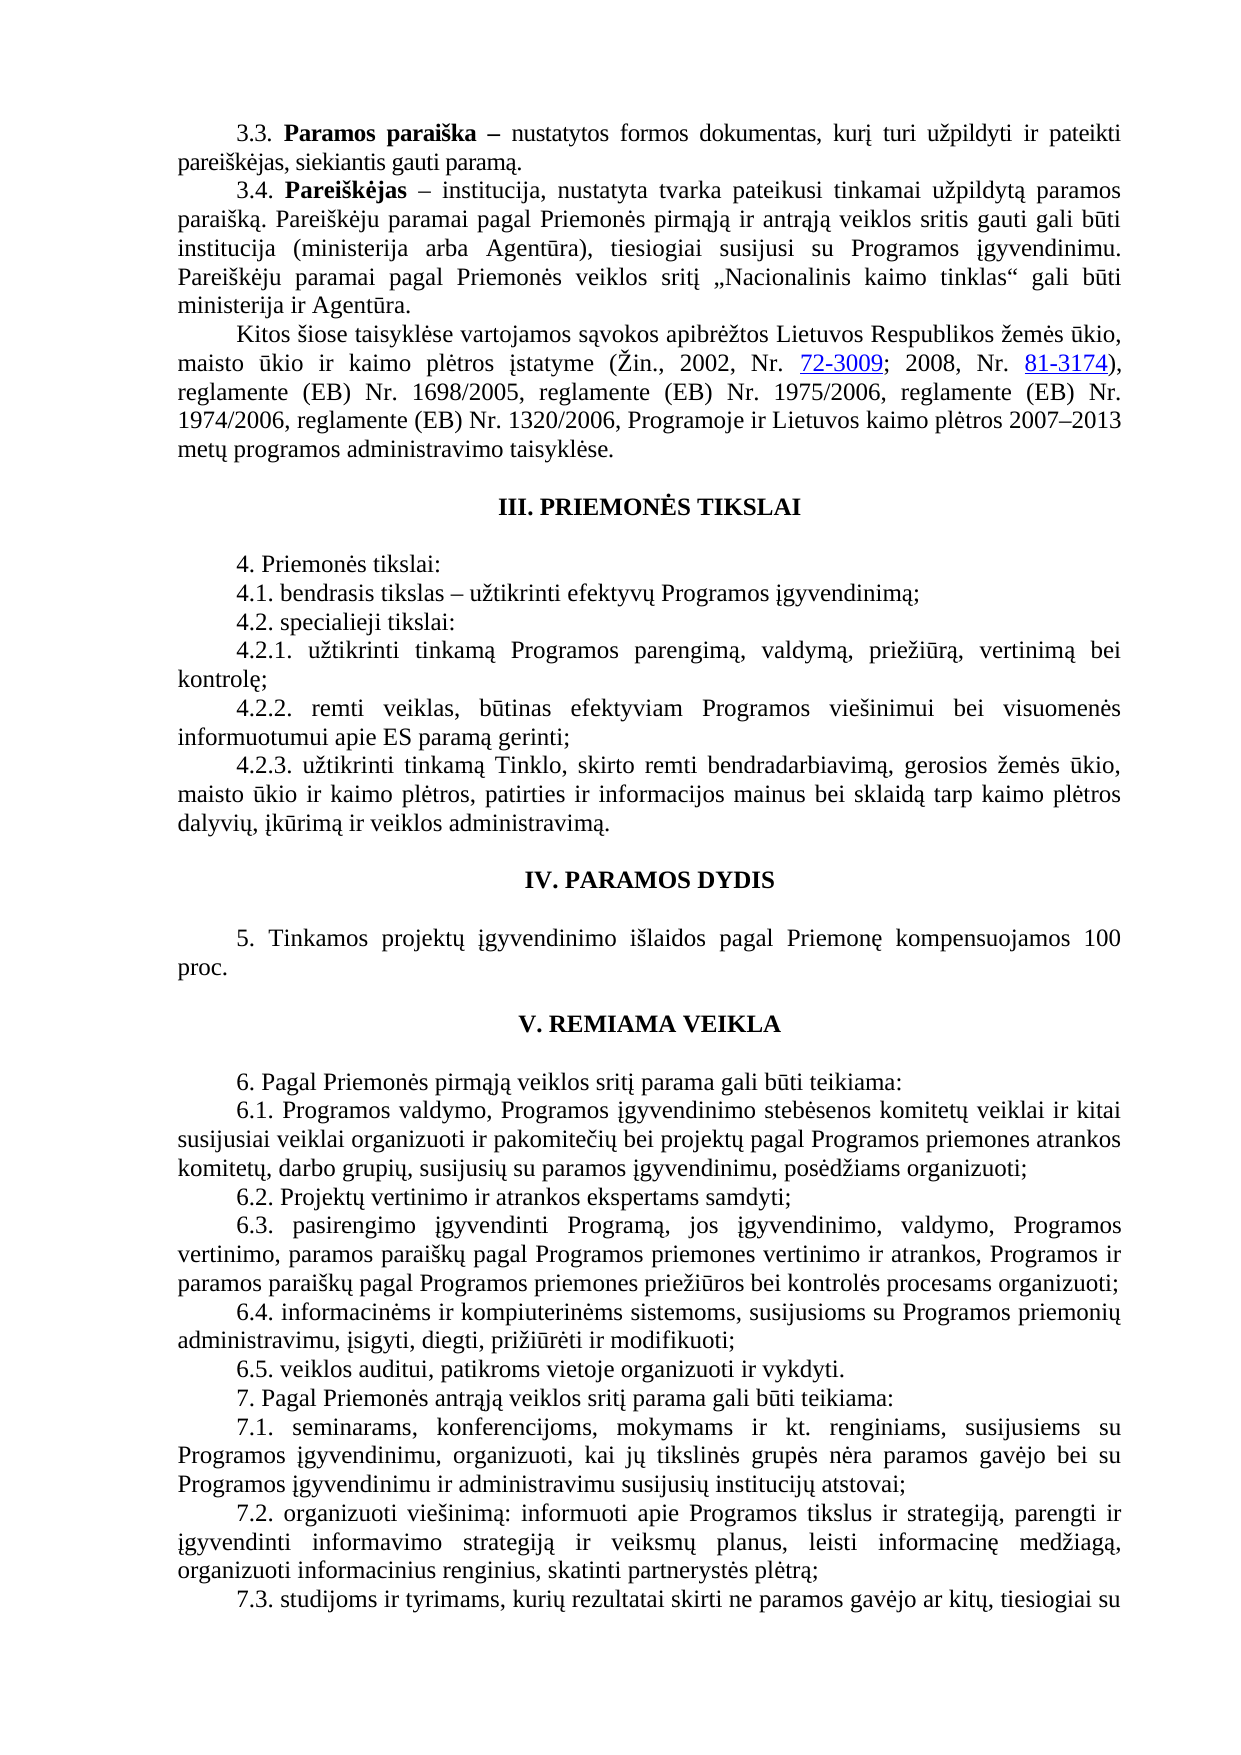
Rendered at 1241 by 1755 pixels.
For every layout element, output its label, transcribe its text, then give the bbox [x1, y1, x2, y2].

text 4.2. specialieji tikslai: [177, 607, 1122, 636]
text 3.3. Paramos paraiška – nustatytos formos dokumentas, kurį turi užpildyti ir pateikti pareiškėjas, siekiantis gauti paramą. [177, 118, 1122, 176]
text V. REMIAMA VEIKLA [177, 1009, 1122, 1038]
text 7.3. studijoms ir tyrimams, kurių rezultatai skirti ne paramos gavėjo ar kitų, tiesiogiai su [177, 1584, 1122, 1613]
text 4.2.2. remti veiklas, būtinas efektyviam Programos viešinimui bei visuomenės informuotumui apie ES paramą gerinti; [177, 693, 1122, 751]
text 5. Tinkamos projektų įgyvendinimo išlaidos pagal Priemonę kompensuojamos 100 proc. [177, 923, 1122, 981]
text 3.4. Pareiškėjas – institucija, nustatyta tvarka pateikusi tinkamai užpildytą paramos paraišką. Pareiškėju paramai pagal Priemonės pirmąją ir antrąją veiklos sritis gauti gali būti institucija (ministerija arba Agentūra), tiesiogiai susijusi su Programos įgyvendinimu. Pareiškėju paramai pagal Priemonės veiklos sritį „Nacionalinis kaimo tinklas“ gali būti ministerija ir Agentūra. [177, 176, 1122, 319]
text 4.2.1. užtikrinti tinkamą Programos parengimą, valdymą, priežiūrą, vertinimą bei kontrolę; [177, 636, 1122, 693]
text 6. Pagal Priemonės pirmąją veiklos sritį parama gali būti teikiama: [177, 1067, 1122, 1096]
text 7. Pagal Priemonės antrąją veiklos sritį parama gali būti teikiama: [177, 1383, 1122, 1412]
text 6.4. informacinėms ir kompiuterinėms sistemoms, susijusioms su Programos priemonių administravimu, įsigyti, diegti, prižiūrėti ir modifikuoti; [177, 1297, 1122, 1354]
text 6.1. Programos valdymo, Programos įgyvendinimo stebėsenos komitetų veiklai ir kitai susijusiai veiklai organizuoti ir pakomitečių bei projektų pagal Programos priemones atrankos komitetų, darbo grupių, susijusių su paramos įgyvendinimu, posėdžiams organizuoti; [177, 1096, 1122, 1182]
text 6.5. veiklos auditui, patikroms vietoje organizuoti ir vykdyti. [177, 1354, 1122, 1383]
text 7.1. seminarams, konferencijoms, mokymams ir kt. renginiams, susijusiems su Programos įgyvendinimu, organizuoti, kai jų tikslinės grupės nėra paramos gavėjo bei su Programos įgyvendinimu ir administravimu susijusių institucijų atstovai; [177, 1412, 1122, 1498]
text 7.2. organizuoti viešinimą: informuoti apie Programos tikslus ir strategiją, parengti ir įgyvendinti informavimo strategiją ir veiksmų planus, leisti informacinę medžiagą, organizuoti informacinius renginius, skatinti partnerystės plėtrą; [177, 1498, 1122, 1584]
text 4.2.3. užtikrinti tinkamą Tinklo, skirto remti bendradarbiavimą, gerosios žemės ūkio, maisto ūkio ir kaimo plėtros, patirties ir informacijos mainus bei sklaidą tarp kaimo plėtros dalyvių, įkūrimą ir veiklos administravimą. [177, 751, 1122, 837]
text 6.3. pasirengimo įgyvendinti Programą, jos įgyvendinimo, valdymo, Programos vertinimo, paramos paraiškų pagal Programos priemones vertinimo ir atrankos, Programos ir paramos paraiškų pagal Programos priemones priežiūros bei kontrolės procesams organizuoti; [177, 1211, 1122, 1297]
text IV. PARAMOS DYDIS [177, 866, 1122, 894]
text 6.2. Projektų vertinimo ir atrankos ekspertams samdyti; [177, 1182, 1122, 1211]
text 4.1. bendrasis tikslas – užtikrinti efektyvų Programos įgyvendinimą; [177, 578, 1122, 607]
text III. Priemonės tikslai [177, 492, 1122, 521]
text Kitos šiose taisyklėse vartojamos sąvokos apibrėžtos Lietuvos Respublikos žemės ūkio, maisto ūkio ir kaimo plėtros įstatyme (Žin., 2002, Nr. 72-3009; 2008, Nr. 81-3174), reglamente (EB) Nr. 1698/2005, reglamente (EB) Nr. 1975/2006, reglamente (EB) Nr. 1974/2006, reglamente (EB) Nr. 1320/2006, Programoje ir Lietuvos kaimo plėtros 2007–2013 metų programos administravimo taisyklėse. [177, 319, 1122, 463]
text 4. Priemonės tikslai: [177, 549, 1122, 578]
